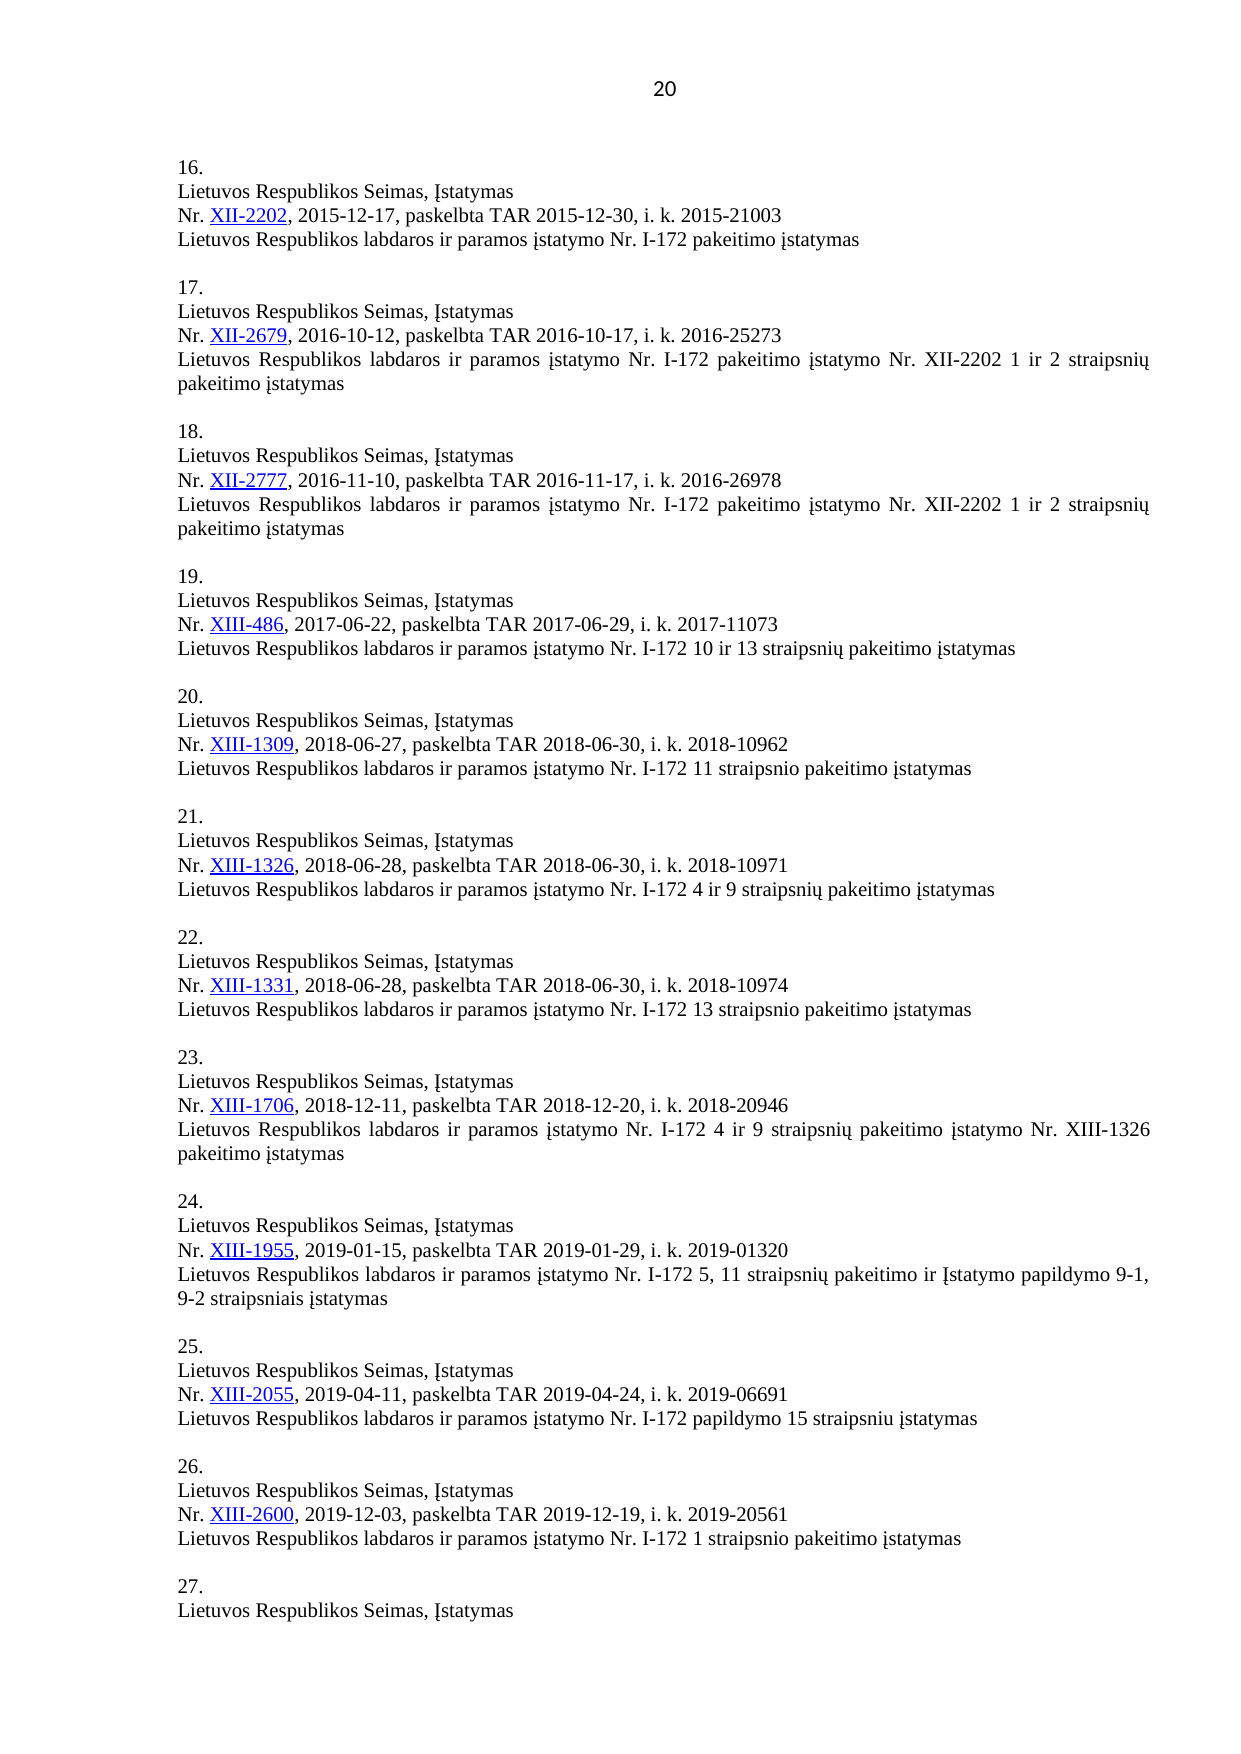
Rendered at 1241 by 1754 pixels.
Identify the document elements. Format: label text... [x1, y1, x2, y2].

text 27. [177, 1574, 1152, 1598]
text Lietuvos Respublikos labdaros ir paramos įstatymo Nr. I-172 10 ir 13 straipsnių pakeitimo įstatymas [177, 636, 1152, 660]
text Lietuvos Respublikos Seimas, Įstatymas [177, 1069, 1152, 1093]
text Lietuvos Respublikos Seimas, Įstatymas [177, 708, 1152, 732]
text 24. [177, 1189, 1152, 1213]
text Lietuvos Respublikos labdaros ir paramos įstatymo Nr. I-172 4 ir 9 straipsnių pakeitimo įstatymo Nr. XIII-1326 pakeitimo įstatymas [177, 1117, 1152, 1165]
text Nr. XII-2202, 2015-12-17, paskelbta TAR 2015-12-30, i. k. 2015-21003 [177, 203, 1152, 227]
text Lietuvos Respublikos Seimas, Įstatymas [177, 949, 1152, 973]
text Lietuvos Respublikos Seimas, Įstatymas [177, 1213, 1152, 1237]
text Lietuvos Respublikos Seimas, Įstatymas [177, 443, 1152, 467]
text Lietuvos Respublikos Seimas, Įstatymas [177, 1358, 1152, 1382]
text Nr. XIII-1331, 2018-06-28, paskelbta TAR 2018-06-30, i. k. 2018-10974 [177, 973, 1152, 997]
text 20. [177, 684, 1152, 708]
text Nr. XIII-486, 2017-06-22, paskelbta TAR 2017-06-29, i. k. 2017-11073 [177, 612, 1152, 636]
text 16. [177, 155, 1152, 179]
text Lietuvos Respublikos labdaros ir paramos įstatymo Nr. I-172 5, 11 straipsnių pakeitimo ir Įstatymo papildymo 9-1, 9-2 straipsniais įstatymas [177, 1262, 1152, 1310]
text Nr. XIII-1309, 2018-06-27, paskelbta TAR 2018-06-30, i. k. 2018-10962 [177, 732, 1152, 756]
text 22. [177, 925, 1152, 949]
text Lietuvos Respublikos labdaros ir paramos įstatymo Nr. I-172 11 straipsnio pakeitimo įstatymas [177, 756, 1152, 780]
text Lietuvos Respublikos Seimas, Įstatymas [177, 299, 1152, 323]
text 18. [177, 419, 1152, 443]
text Nr. XII-2777, 2016-11-10, paskelbta TAR 2016-11-17, i. k. 2016-26978 [177, 467, 1152, 492]
text 17. [177, 275, 1152, 299]
text Lietuvos Respublikos labdaros ir paramos įstatymo Nr. I-172 pakeitimo įstatymas [177, 227, 1152, 251]
text Nr. XIII-2600, 2019-12-03, paskelbta TAR 2019-12-19, i. k. 2019-20561 [177, 1502, 1152, 1526]
text 21. [177, 804, 1152, 828]
text Lietuvos Respublikos Seimas, Įstatymas [177, 1478, 1152, 1502]
text Lietuvos Respublikos labdaros ir paramos įstatymo Nr. I-172 pakeitimo įstatymo Nr. XII-2202 1 ir 2 straipsnių pakeitimo įstatymas [177, 347, 1152, 395]
text Nr. XIII-2055, 2019-04-11, paskelbta TAR 2019-04-24, i. k. 2019-06691 [177, 1382, 1152, 1406]
text Lietuvos Respublikos labdaros ir paramos įstatymo Nr. I-172 13 straipsnio pakeitimo įstatymas [177, 997, 1152, 1021]
text 25. [177, 1334, 1152, 1358]
text Lietuvos Respublikos labdaros ir paramos įstatymo Nr. I-172 4 ir 9 straipsnių pakeitimo įstatymas [177, 877, 1152, 901]
text Lietuvos Respublikos labdaros ir paramos įstatymo Nr. I-172 papildymo 15 straipsniu įstatymas [177, 1406, 1152, 1430]
text Lietuvos Respublikos Seimas, Įstatymas [177, 588, 1152, 612]
text 26. [177, 1454, 1152, 1478]
text Lietuvos Respublikos Seimas, Įstatymas [177, 1598, 1152, 1622]
text 19. [177, 564, 1152, 588]
text 23. [177, 1045, 1152, 1069]
text Nr. XIII-1326, 2018-06-28, paskelbta TAR 2018-06-30, i. k. 2018-10971 [177, 852, 1152, 877]
text Lietuvos Respublikos labdaros ir paramos įstatymo Nr. I-172 pakeitimo įstatymo Nr. XII-2202 1 ir 2 straipsnių pakeitimo įstatymas [177, 492, 1152, 540]
text Lietuvos Respublikos Seimas, Įstatymas [177, 828, 1152, 852]
text Nr. XIII-1706, 2018-12-11, paskelbta TAR 2018-12-20, i. k. 2018-20946 [177, 1093, 1152, 1117]
text Lietuvos Respublikos Seimas, Įstatymas [177, 179, 1152, 203]
text Nr. XII-2679, 2016-10-12, paskelbta TAR 2016-10-17, i. k. 2016-25273 [177, 323, 1152, 347]
text Lietuvos Respublikos labdaros ir paramos įstatymo Nr. I-172 1 straipsnio pakeitimo įstatymas [177, 1526, 1152, 1550]
text Nr. XIII-1955, 2019-01-15, paskelbta TAR 2019-01-29, i. k. 2019-01320 [177, 1237, 1152, 1262]
